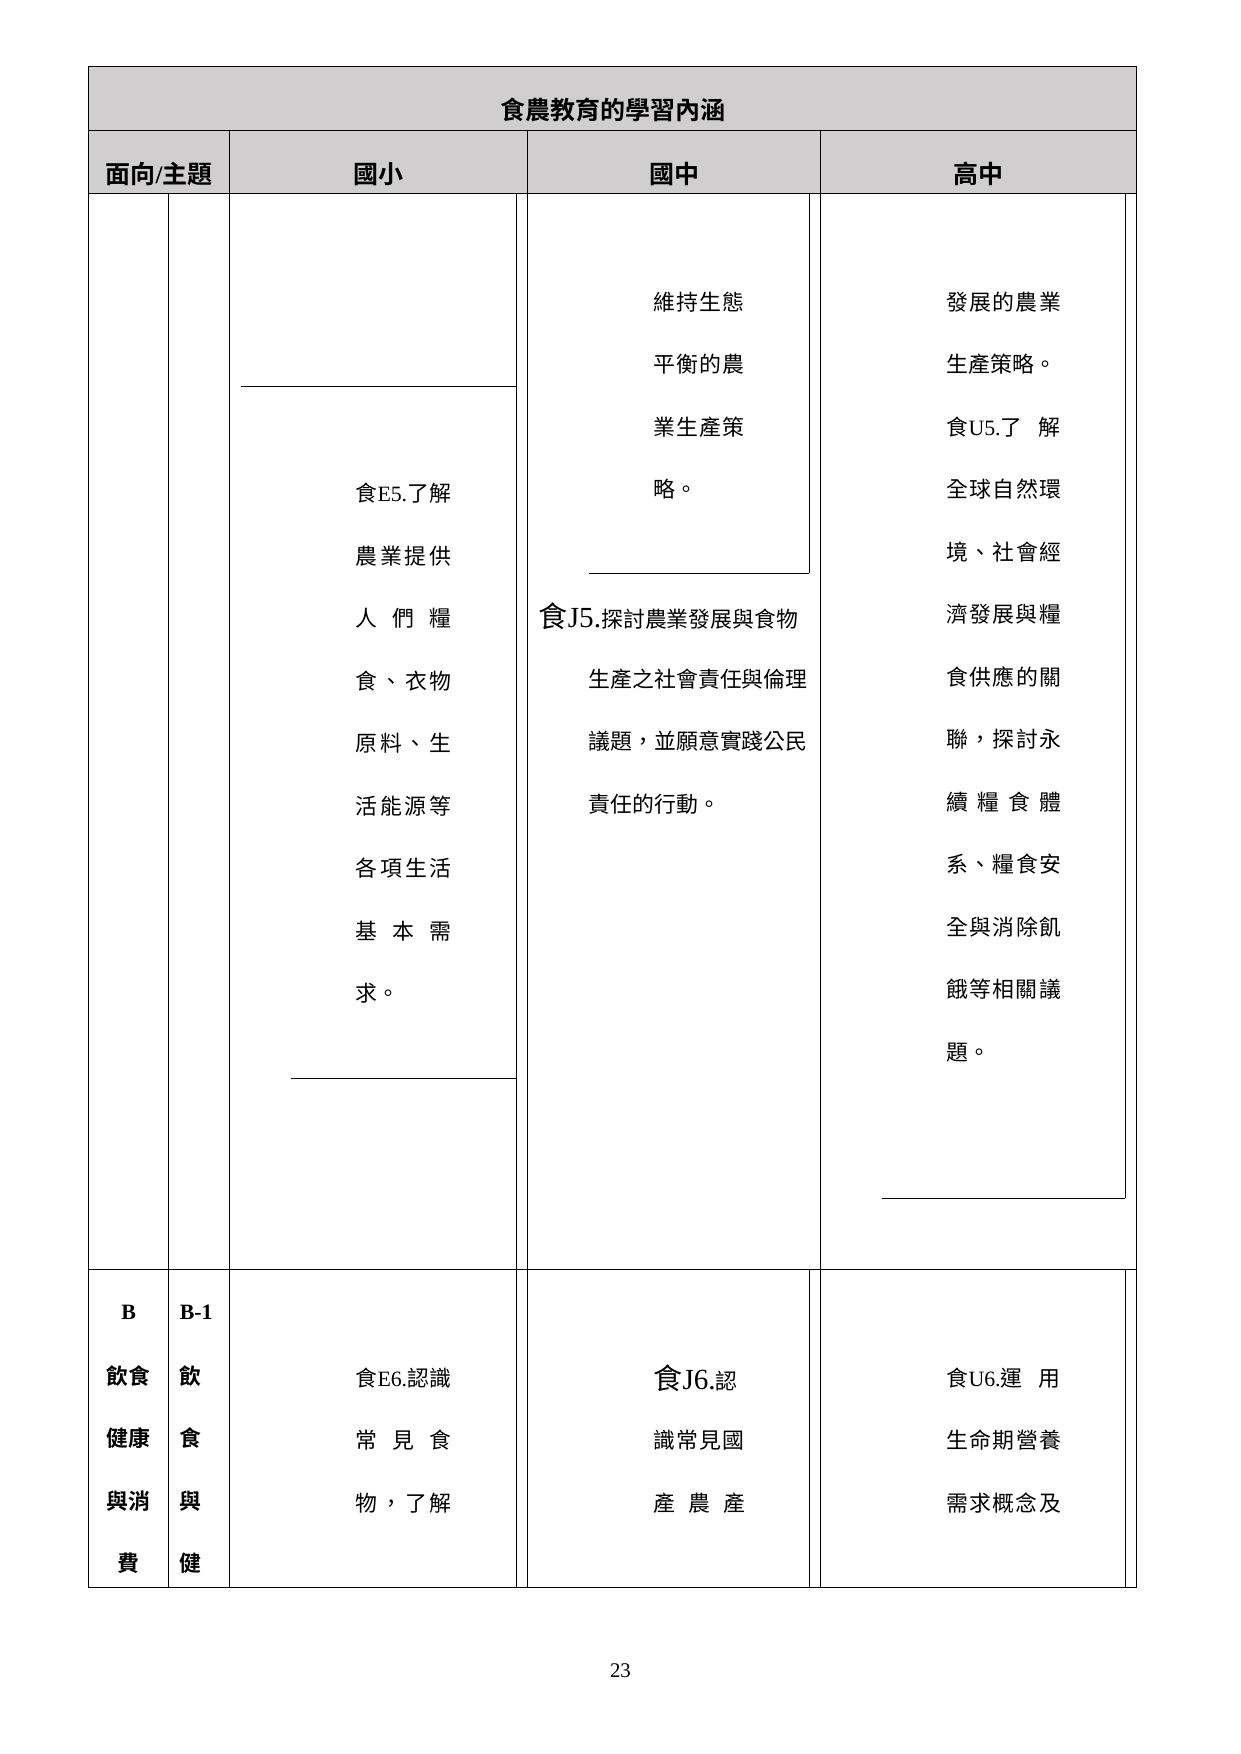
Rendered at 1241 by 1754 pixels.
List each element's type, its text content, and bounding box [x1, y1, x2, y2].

table_cell 高中 [821, 131, 1136, 193]
table_cell 探討農業與聯合國永續發展目標的關聯性，提出有助達成永續發展的農業生產策略。 了解全球自然環境、社會經濟發展與糧食供應的關聯，探討永續糧食體系、糧食安全與消除飢餓等相關議題。 [821, 194, 1136, 1269]
table_cell [1126, 1270, 1136, 1587]
table_cell 國中 [528, 131, 820, 193]
table_cell B-1 飲 食 與 健 [169, 1270, 229, 1587]
table_cell 了解農業對環境保護及永續發展的價值與重要性。 了解農業提供人們糧食、衣物原料、生活能源等各項生活基本需求。 [517, 194, 527, 1269]
table_cell 認識常見食物，了解飲食習慣對身體健康及罹患疾病風險的影響，並能選擇健康的食物。 了解個人的營養需求，於學校午餐及日常生活中實踐均衡飲食行為。 [517, 1270, 527, 1587]
table_header 食農教育的學習內涵 [89, 67, 1136, 130]
table_cell B 飲食健康與消費 [89, 1270, 168, 1587]
table_cell 了解農業對環境保護及永續發展的價值與重要性。 了解農業提供人們糧食、衣物原料、生活能源等各項生活基本需求。 [230, 194, 516, 1269]
table_cell 面向/主題 [89, 131, 229, 193]
table_cell 維持生態平衡的農業生產策略。 探討農業發展與食物生產之社會責任與倫理議題，並願意實踐公民責任的行動。 [528, 194, 820, 1269]
table_cell [89, 194, 168, 1269]
table_cell 認識常見食物，了解飲食習慣對身體健康及罹患疾病風險的影響，並能選擇健康的食物。 了解個人的營養需求，於學校午餐及日常生活中實踐均衡飲食行為。 [230, 1270, 516, 1587]
table_cell 運用生命期營養需求概念及 [821, 1270, 1125, 1587]
table_cell 認識常見國產農產品，了解其特性與基本的選購原則。 了解青少年發展階段的營養需求重點，設計並製備合宜的健康飲食。 [810, 1270, 820, 1587]
table_cell 國小 [230, 131, 527, 193]
table_cell 認識常見國產農產品，了解其特性與基本的選購原則。 了解青少年發展階段的營養需求重點，設計並製備合宜的健康飲食。 [528, 1270, 809, 1587]
table_cell [169, 194, 229, 1269]
